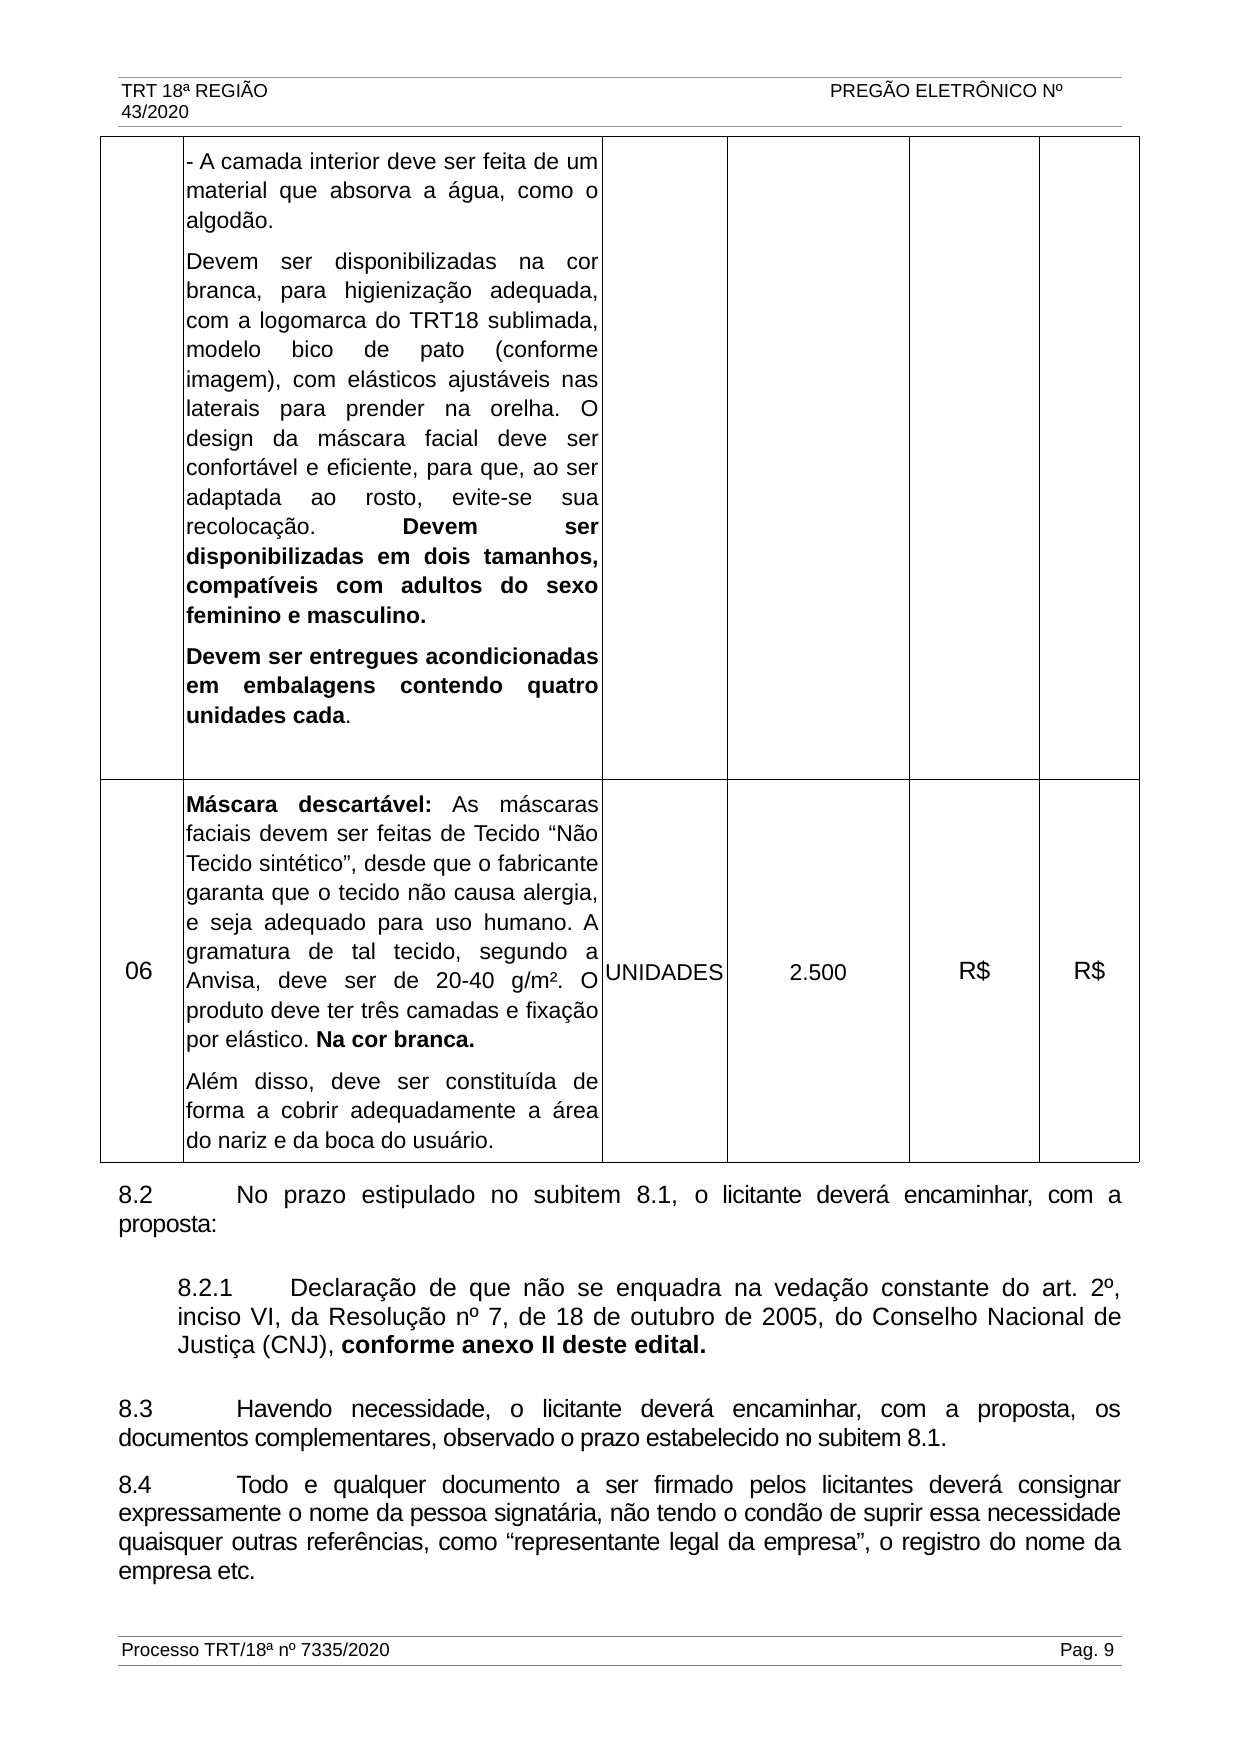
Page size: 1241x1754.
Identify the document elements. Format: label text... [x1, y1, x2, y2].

table_cell [101, 137, 183, 778]
table_cell 2.500 [728, 780, 909, 1162]
list 8.4 Todo e qualquer documento a ser firmado pelos licitantes deverá consignar expressamente o nome da pessoa signatária, não tendo o condão de suprir essa necessidade quaisquer outras referências, como “representante legal da empresa”, o registro do nome da empresa etc. [118, 1469, 1122, 1584]
text 8.2.1 Declaração de que não se enquadra na vedação constante do art. 2º, inciso VI, da Resolução nº 7, de 18 de outubro de 2005, do Conselho Nacional de Justiça (CNJ), conforme anexo II deste edital. [177, 1273, 1122, 1359]
table_cell R$ [910, 780, 1039, 1162]
table_cell [603, 137, 727, 778]
table_cell Máscara descartável: As máscaras faciais devem ser feitas de Tecido “Não Tecido sintético”, desde que o fabricante garanta que o tecido não causa alergia, e seja adequado para uso humano. A gramatura de tal tecido, segundo a Anvisa, deve ser de 20-40 g/m². O produto deve ter três camadas e fixação por elástico. Na cor branca. Além disso, deve ser constituída de forma a cobrir adequadamente a área do nariz e da boca do usuário. [184, 780, 602, 1162]
table_cell [728, 137, 909, 778]
table_cell [1040, 137, 1139, 778]
table_cell [910, 137, 1039, 778]
text 8.2 No prazo estipulado no subitem 8.1, o licitante deverá encaminhar, com a proposta: [118, 1180, 1122, 1237]
table_cell 06 [101, 780, 183, 1162]
text 8.3 Havendo necessidade, o licitante deverá encaminhar, com a proposta, os documentos complementares, observado o prazo estabelecido no subitem 8.1. [118, 1394, 1122, 1452]
table_cell UNIDADES [603, 780, 727, 1162]
table_cell R$ [1040, 780, 1139, 1162]
table_cell - A camada interior deve ser feita de um material que absorva a água, como o algodão. Devem ser disponibilizadas na cor branca, para higienização adequada, com a logomarca do TRT18 sublimada, modelo bico de pato (conforme imagem), com elásticos ajustáveis nas laterais para prender na orelha. O design da máscara facial deve ser confortável e eficiente, para que, ao ser adaptada ao rosto, evite-se sua recolocação. Devem ser disponibilizadas em dois tamanhos, compatíveis com adultos do sexo feminino e masculino. Devem ser entregues acondicionadas em embalagens contendo quatro unidades cada. [184, 137, 602, 778]
